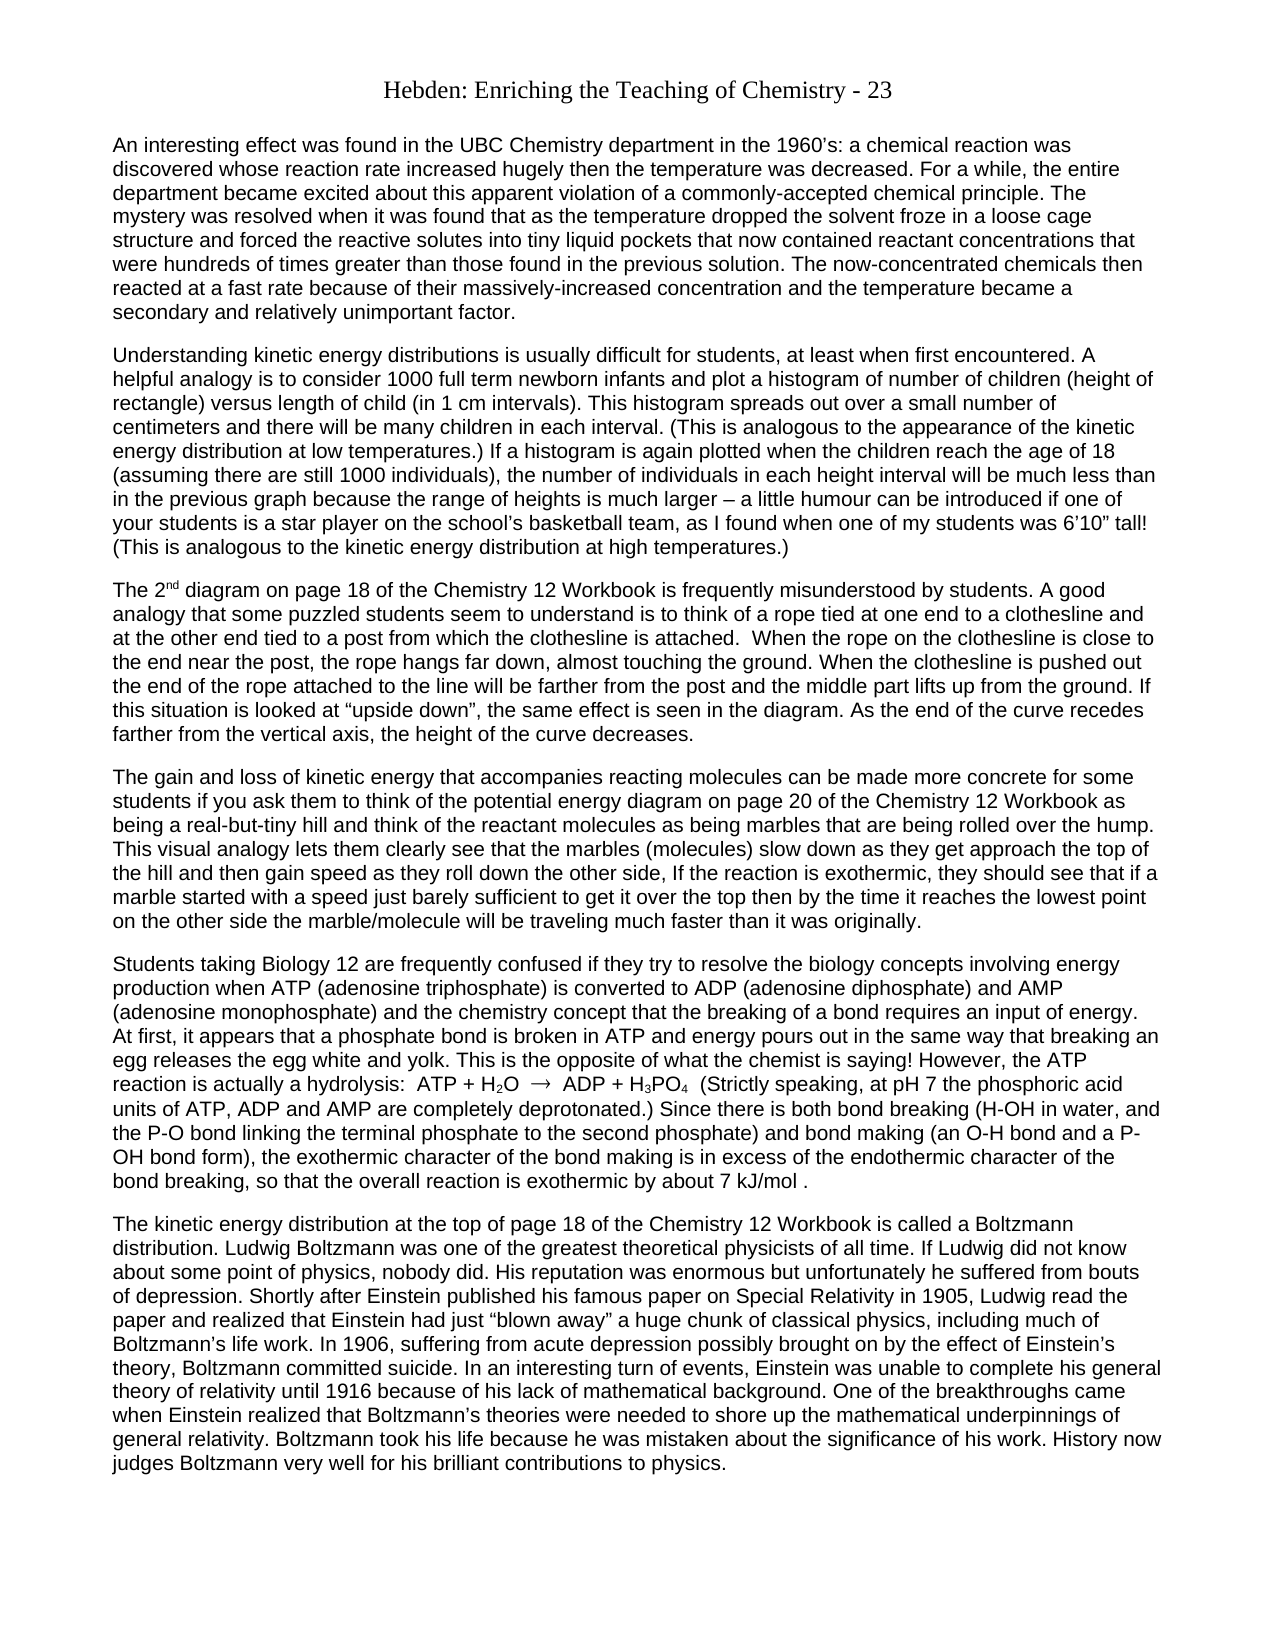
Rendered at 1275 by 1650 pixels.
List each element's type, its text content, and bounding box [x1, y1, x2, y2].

text The gain and loss of kinetic energy that accompanies reacting molecules can be made more concrete for some students if you ask them to think of the potential energy diagram on page 20 of the Chemistry 12 Workbook as being a real-but-tiny hill and think of the reactant molecules as being marbles that are being rolled over the hump. This visual analogy lets them clearly see that the marbles (molecules) slow down as they get approach the top of the hill and then gain speed as they roll down the other side, If the reaction is exothermic, they should see that if a marble started with a speed just barely sufficient to get it over the top then by the time it reaches the lowest point on the other side the marble/molecule will be traveling much faster than it was originally. [112, 765, 1162, 933]
text Understanding kinetic energy distributions is usually difficult for students, at least when first encountered. A helpful analogy is to consider 1000 full term newborn infants and plot a histogram of number of children (height of rectangle) versus length of child (in 1 cm intervals). This histogram spreads out over a small number of centimeters and there will be many children in each interval. (This is analogous to the appearance of the kinetic energy distribution at low temperatures.) If a histogram is again plotted when the children reach the age of 18 (assuming there are still 1000 individuals), the number of individuals in each height interval will be much less than in the previous graph because the range of heights is much larger – a little humour can be introduced if one of your students is a star player on the school’s basketball team, as I found when one of my students was 6’10” tall! (This is analogous to the kinetic energy distribution at high temperatures.) [112, 343, 1162, 559]
text The 2nd diagram on page 18 of the Chemistry 12 Workbook is frequently misunderstood by students. A good analogy that some puzzled students seem to understand is to think of a rope tied at one end to a clothesline and at the other end tied to a post from which the clothesline is attached. When the rope on the clothesline is close to the end near the post, the rope hangs far down, almost touching the ground. When the clothesline is pushed out the end of the rope attached to the line will be farther from the post and the middle part lifts up from the ground. If this situation is looked at “upside down”, the same effect is seen in the diagram. As the end of the curve recedes farther from the vertical axis, the height of the curve decreases. [112, 578, 1162, 746]
text Students taking Biology 12 are frequently confused if they try to resolve the biology concepts involving energy production when ATP (adenosine triphosphate) is converted to ADP (adenosine diphosphate) and AMP (adenosine monophosphate) and the chemistry concept that the breaking of a bond requires an input of energy. At first, it appears that a phosphate bond is broken in ATP and energy pours out in the same way that breaking an egg releases the egg white and yolk. This is the opposite of what the chemist is saying! However, the ATP reaction is actually a hydrolysis: ATP + H2O  ADP + H3PO4 (Strictly speaking, at pH 7 the phosphoric acid units of ATP, ADP and AMP are completely deprotonated.) Since there is both bond breaking (H-OH in water, and the P-O bond linking the terminal phosphate to the second phosphate) and bond making (an O-H bond and a P-OH bond form), the exothermic character of the bond making is in excess of the endothermic character of the bond breaking, so that the overall reaction is exothermic by about 7 kJ/mol . [112, 952, 1162, 1192]
text The kinetic energy distribution at the top of page 18 of the Chemistry 12 Workbook is called a Boltzmann distribution. Ludwig Boltzmann was one of the greatest theoretical physicists of all time. If Ludwig did not know about some point of physics, nobody did. His reputation was enormous but unfortunately he suffered from bouts of depression. Shortly after Einstein published his famous paper on Special Relativity in 1905, Ludwig read the paper and realized that Einstein had just “blown away” a huge chunk of classical physics, including much of Boltzmann’s life work. In 1906, suffering from acute depression possibly brought on by the effect of Einstein’s theory, Boltzmann committed suicide. In an interesting turn of events, Einstein was unable to complete his general theory of relativity until 1916 because of his lack of mathematical background. One of the breakthroughs came when Einstein realized that Boltzmann’s theories were needed to shore up the mathematical underpinnings of general relativity. Boltzmann took his life because he was mistaken about the significance of his work. History now judges Boltzmann very well for his brilliant contributions to physics. [112, 1212, 1162, 1475]
text An interesting effect was found in the UBC Chemistry department in the 1960’s: a chemical reaction was discovered whose reaction rate increased hugely then the temperature was decreased. For a while, the entire department became excited about this apparent violation of a commonly-accepted chemical principle. The mystery was resolved when it was found that as the temperature dropped the solvent froze in a loose cage structure and forced the reactive solutes into tiny liquid pockets that now contained reactant concentrations that were hundreds of times greater than those found in the previous solution. The now-concentrated chemicals then reacted at a fast rate because of their massively-increased concentration and the temperature became a secondary and relatively unimportant factor. [112, 132, 1162, 324]
